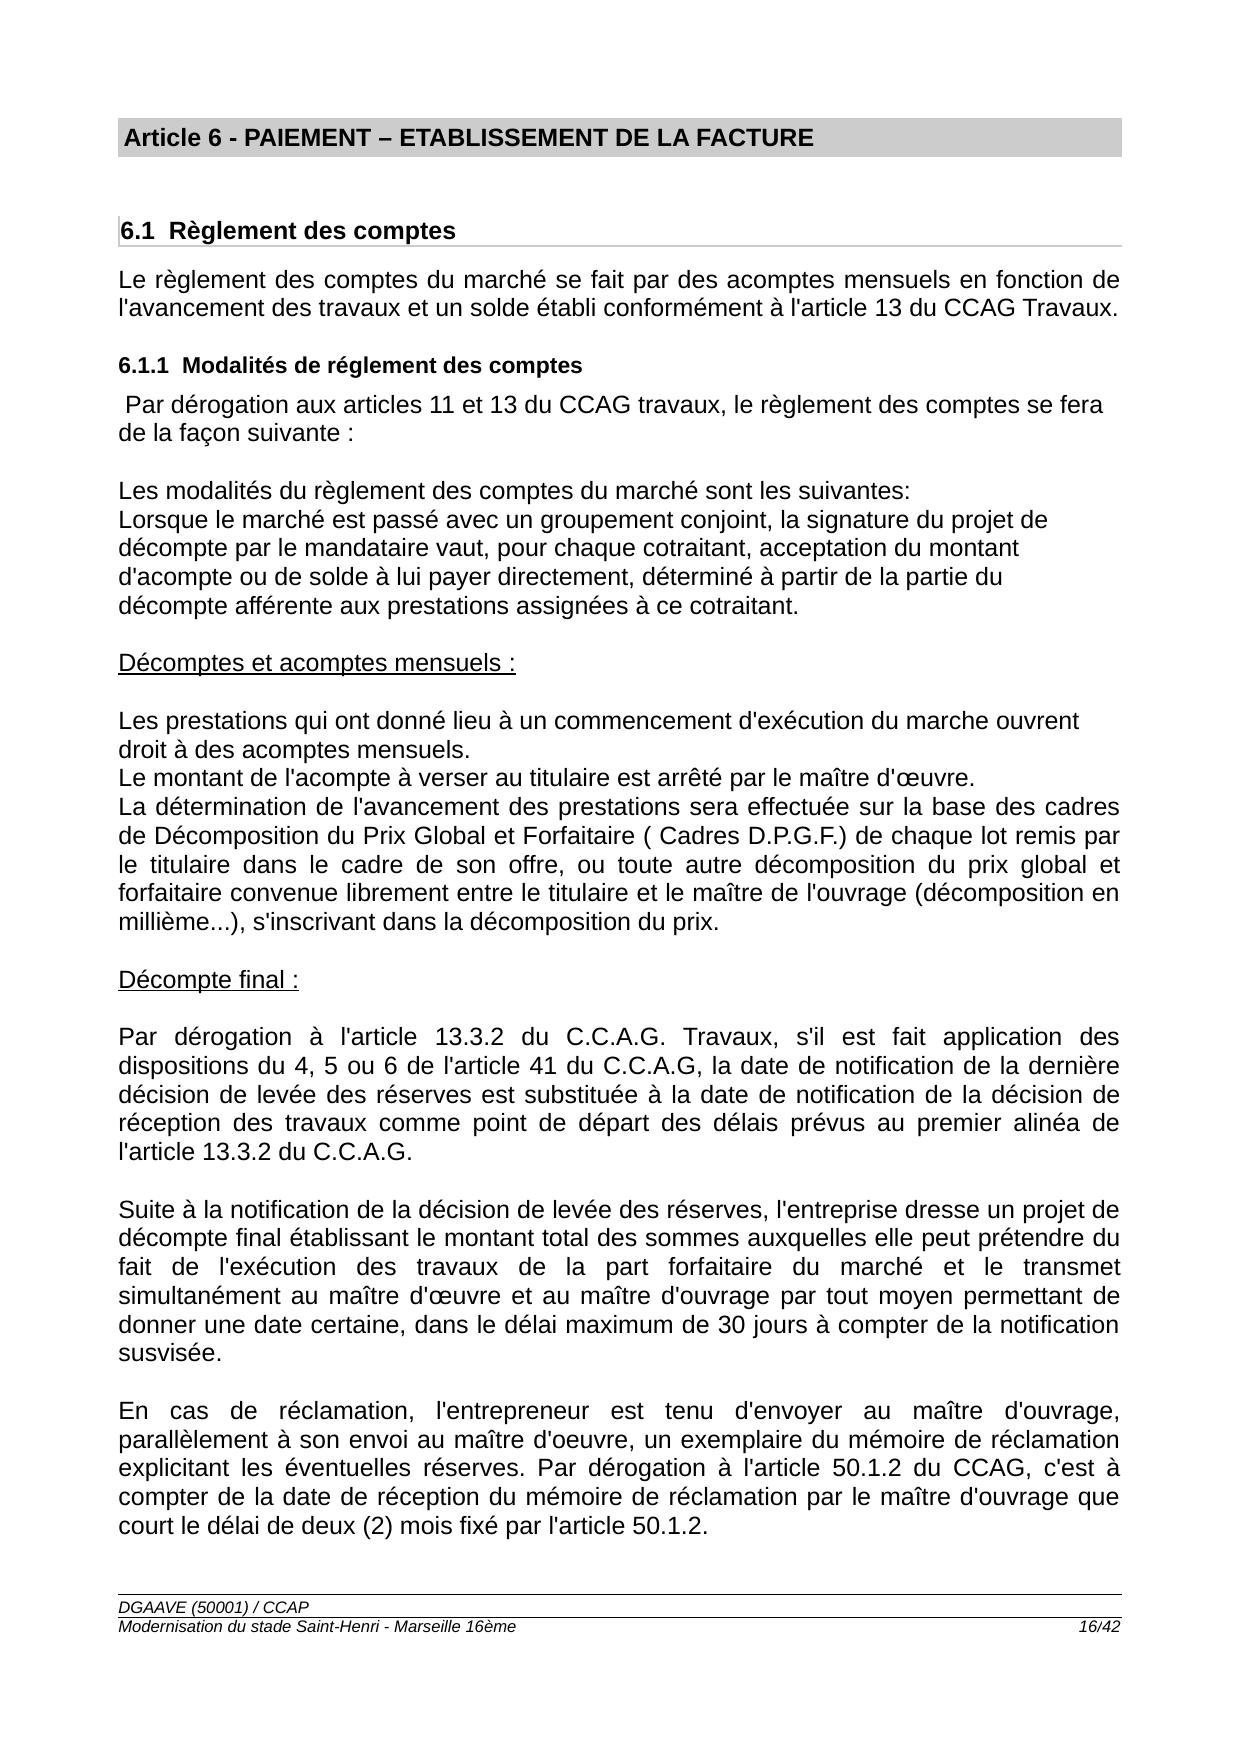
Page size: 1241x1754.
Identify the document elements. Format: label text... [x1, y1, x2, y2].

text Suite à la notification de la décision de levée des réserves, l'entreprise dresse un projet de décompte final établissant le montant total des sommes auxquelles elle peut prétendre du fait de l'exécution des travaux de la part forfaitaire du marché et le transmet simultanément au maître d'œuvre et au maître d'ouvrage par tout moyen permettant de donner une date certaine, dans le délai maximum de 30 jours à compter de la notification susvisée. [118, 1195, 1122, 1367]
text Décomptes et acomptes mensuels : [118, 648, 1122, 677]
text Le montant de l'acompte à verser au titulaire est arrêté par le maître d'œuvre. [118, 763, 1122, 792]
subtitle Article 6 - PAIEMENT – ETABLISSEMENT DE LA FACTURE [120, 120, 1120, 155]
text Le règlement des comptes du marché se fait par des acomptes mensuels en fonction de l'avancement des travaux et un solde établi conformément à l'article 13 du CCAG Travaux. [118, 264, 1122, 322]
subtitle 6.1 Règlement des comptes [120, 216, 1122, 245]
text Les modalités du règlement des comptes du marché sont les suivantes: [118, 476, 1122, 505]
text Les prestations qui ont donné lieu à un commencement d'exécution du marche ouvrent [118, 706, 1122, 735]
text Par dérogation à l'article 13.3.2 du C.C.A.G. Travaux, s'il est fait application des dispositions du 4, 5 ou 6 de l'article 41 du C.C.A.G, la date de notification de la dernière décision de levée des réserves est substituée à la date de notification de la décision de réception des travaux comme point de départ des délais prévus au premier alinéa de l'article 13.3.2 du C.C.A.G. [118, 1022, 1122, 1166]
text de la façon suivante : [118, 418, 1122, 447]
text décompte par le mandataire vaut, pour chaque cotraitant, acceptation du montant [118, 533, 1122, 562]
text La détermination de l'avancement des prestations sera effectuée sur la base des cadres de Décomposition du Prix Global et Forfaitaire ( Cadres D.P.G.F.) de chaque lot remis par le titulaire dans le cadre de son offre, ou toute autre décomposition du prix global et forfaitaire convenue librement entre le titulaire et le maître de l'ouvrage (décomposition en millième...), s'inscrivant dans la décomposition du prix. [118, 792, 1122, 936]
text Décompte final : [118, 965, 1122, 993]
subtitle 6.1.1 Modalités de réglement des comptes [118, 352, 1122, 378]
text d'acompte ou de solde à lui payer directement, déterminé à partir de la partie du [118, 562, 1122, 591]
text Par dérogation aux articles 11 et 13 du CCAG travaux, le règlement des comptes se fera [118, 390, 1122, 418]
text droit à des acomptes mensuels. [118, 735, 1122, 763]
text décompte afférente aux prestations assignées à ce cotraitant. [118, 591, 1122, 620]
text Lorsque le marché est passé avec un groupement conjoint, la signature du projet de [118, 505, 1122, 533]
text En cas de réclamation, l'entrepreneur est tenu d'envoyer au maître d'ouvrage, parallèlement à son envoi au maître d'oeuvre, un exemplaire du mémoire de réclamation explicitant les éventuelles réserves. Par dérogation à l'article 50.1.2 du CCAG, c'est à compter de la date de réception du mémoire de réclamation par le maître d'ouvrage que court le délai de deux (2) mois fixé par l'article 50.1.2. [118, 1396, 1122, 1540]
